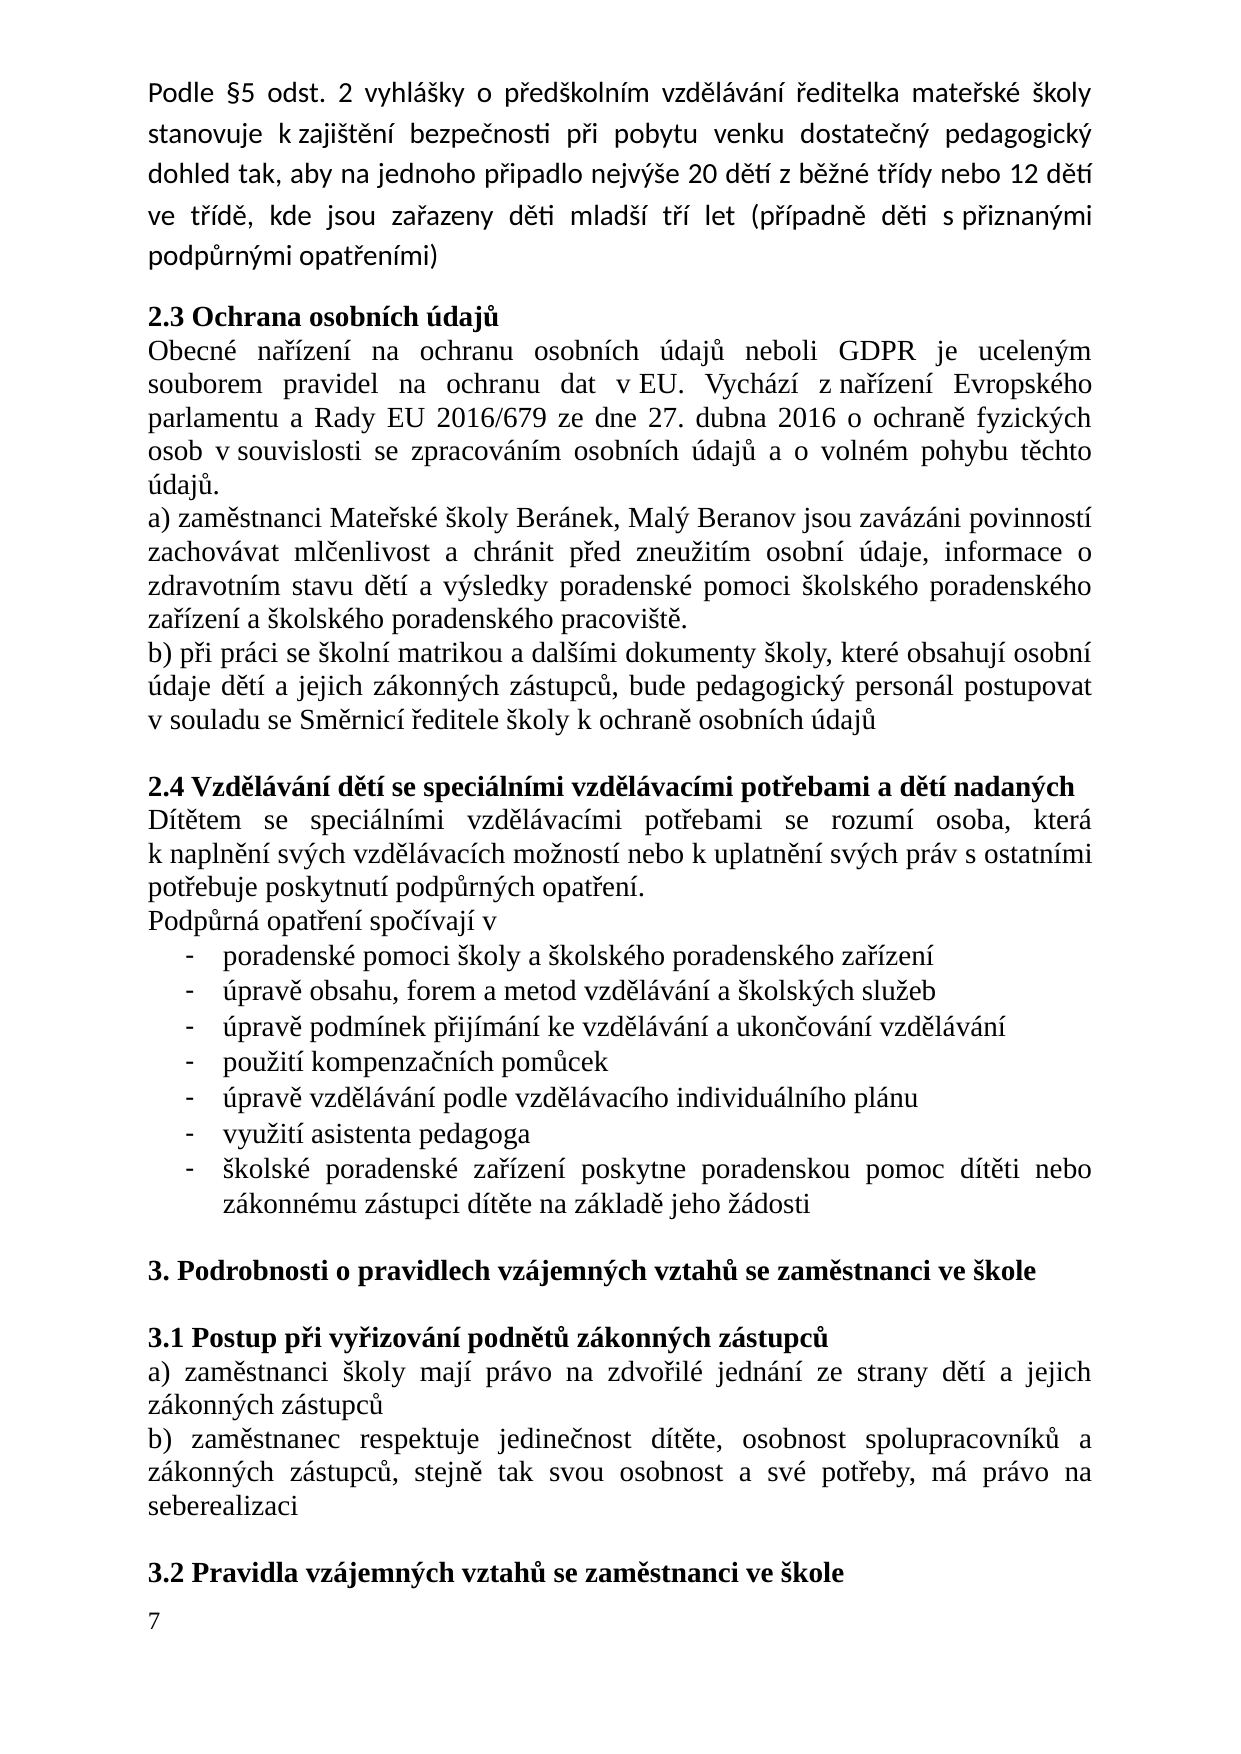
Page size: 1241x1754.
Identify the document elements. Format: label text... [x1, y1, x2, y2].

list použití kompenzačních pomůcek [185, 1043, 1093, 1079]
text a) zaměstnanci školy mají právo na zdvořilé jednání ze strany dětí a jejich zákonných zástupců [148, 1354, 1093, 1421]
list úpravě obsahu, forem a metod vzdělávání a školských služeb [185, 972, 1093, 1008]
text Podle §5 odst. 2 vyhlášky o předškolním vzdělávání ředitelka mateřské školy stanovuje k zajištění bezpečnosti při pobytu venku dostatečný pedagogický dohled tak, aby na jednoho připadlo nejvýše 20 dětí z běžné třídy nebo 12 dětí ve třídě, kde jsou zařazeny děti mladší tří let (případně děti s přiznanými podpůrnými opatřeními) [148, 74, 1093, 273]
list poradenské pomoci školy a školského poradenského zařízení [185, 937, 1093, 972]
text b) při práci se školní matrikou a dalšími dokumenty školy, které obsahují osobní údaje dětí a jejich zákonných zástupců, bude pedagogický personál postupovat v souladu se Směrnicí ředitele školy k ochraně osobních údajů [148, 635, 1093, 735]
text 3.1 Postup při vyřizování podnětů zákonných zástupců [148, 1320, 1093, 1354]
text a) zaměstnanci Mateřské školy Beránek, Malý Beranov jsou zavázáni povinností zachovávat mlčenlivost a chránit před zneužitím osobní údaje, informace o zdravotním stavu dětí a výsledky poradenské pomoci školského poradenského zařízení a školského poradenského pracoviště. [148, 501, 1093, 635]
list úpravě vzdělávání podle vzdělávacího individuálního plánu [185, 1079, 1093, 1115]
text 3. Podrobnosti o pravidlech vzájemných vztahů se zaměstnanci ve škole [148, 1253, 1093, 1287]
list úpravě podmínek přijímání ke vzdělávání a ukončování vzdělávání [185, 1008, 1093, 1043]
text Podpůrná opatření spočívají v [148, 903, 1093, 937]
text Obecné nařízení na ochranu osobních údajů neboli GDPR je uceleným souborem pravidel na ochranu dat v EU. Vychází z nařízení Evropského parlamentu a Rady EU 2016/679 ze dne 27. dubna 2016 o ochraně fyzických osob v souvislosti se zpracováním osobních údajů a o volném pohybu těchto údajů. [148, 333, 1093, 501]
text b) zaměstnanec respektuje jedinečnost dítěte, osobnost spolupracovníků a zákonných zástupců, stejně tak svou osobnost a své potřeby, má právo na seberealizaci [148, 1421, 1093, 1521]
text 2.3 Ochrana osobních údajů [148, 299, 1093, 333]
text Dítětem se speciálními vzdělávacími potřebami se rozumí osoba, která k naplnění svých vzdělávacích možností nebo k uplatnění svých práv s ostatními potřebuje poskytnutí podpůrných opatření. [148, 802, 1093, 903]
list využití asistenta pedagoga [185, 1115, 1093, 1150]
text 2.4 Vzdělávání dětí se speciálními vzdělávacími potřebami a dětí nadaných [148, 769, 1093, 802]
text 3.2 Pravidla vzájemných vztahů se zaměstnanci ve škole [148, 1555, 1093, 1588]
list školské poradenské zařízení poskytne poradenskou pomoc dítěti nebo zákonnému zástupci dítěte na základě jeho žádosti [185, 1150, 1093, 1219]
